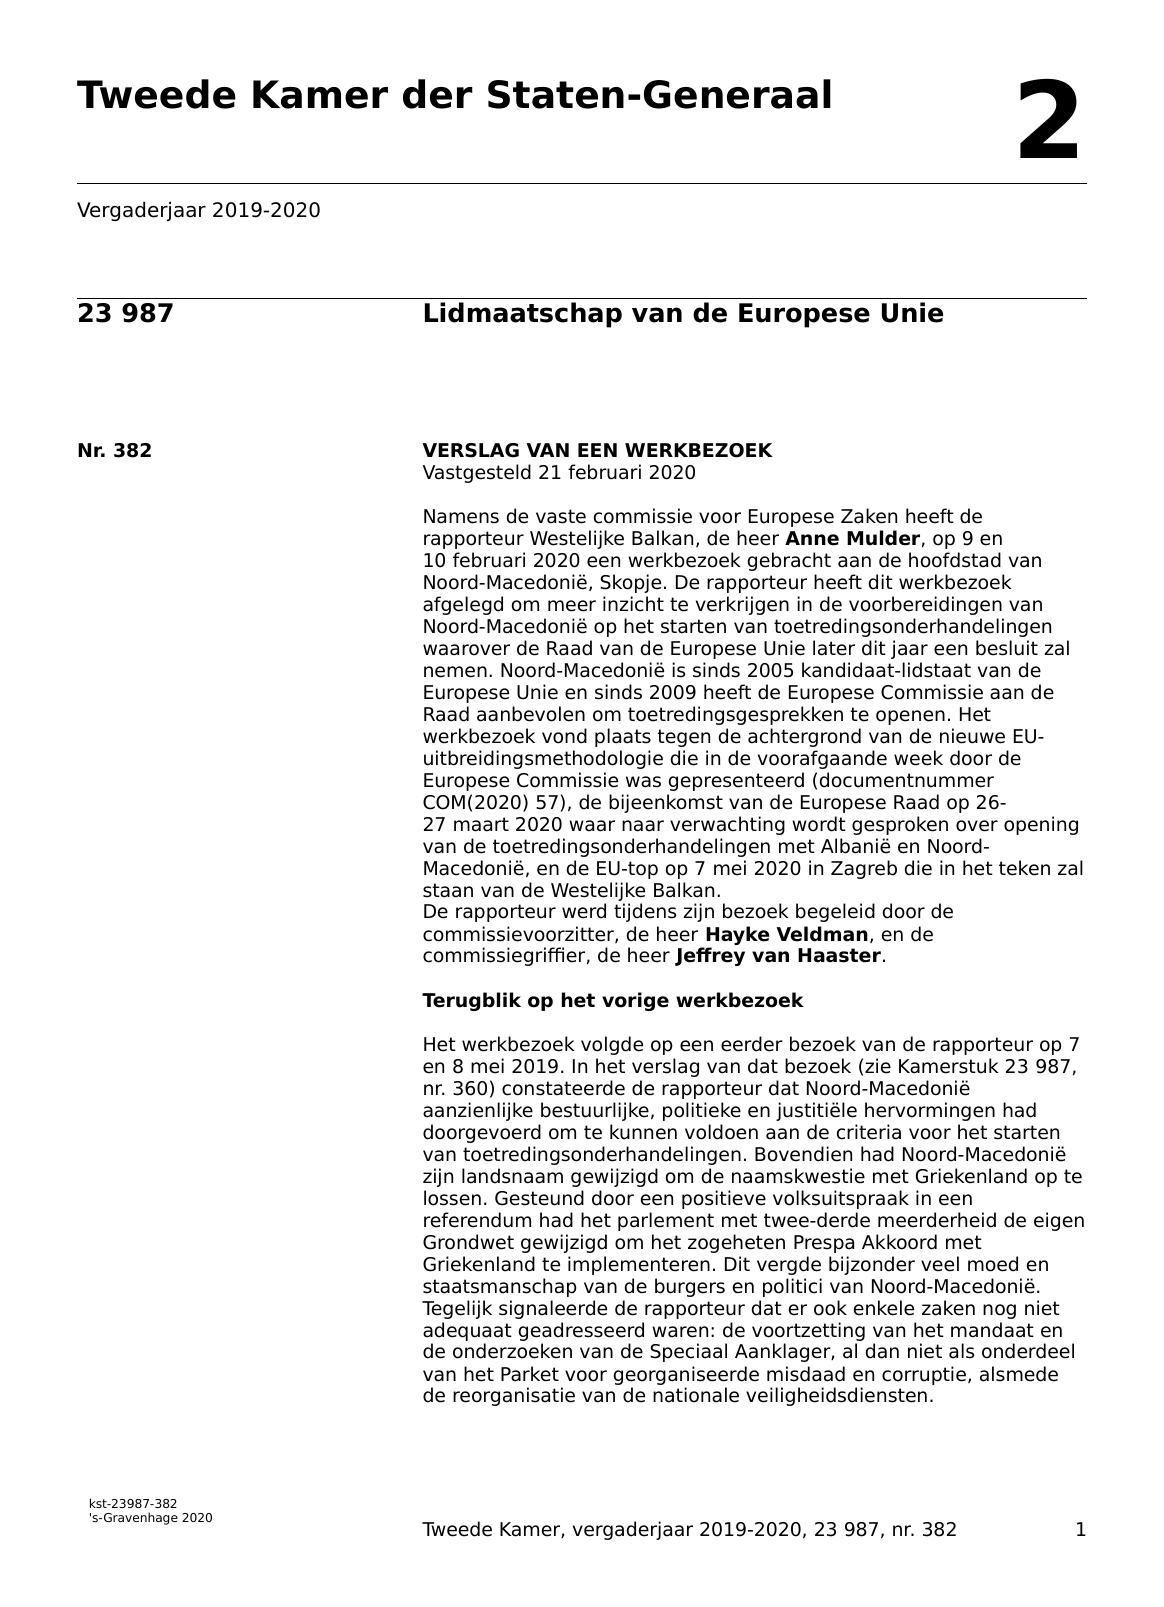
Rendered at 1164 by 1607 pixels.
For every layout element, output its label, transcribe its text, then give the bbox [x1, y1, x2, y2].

text Het werkbezoek volgde op een eerder bezoek van de rapporteur op 7 en 8 mei 2019. In het verslag van dat bezoek (zie Kamerstuk 23 987, nr. 360) constateerde de rapporteur dat Noord-Macedonië aanzienlijke bestuurlijke, politieke en justitiële hervormingen had doorgevoerd om te kunnen voldoen aan de criteria voor het starten van toetredingsonderhandelingen. Bovendien had Noord-Macedonië zijn landsnaam gewijzigd om de naamskwestie met Griekenland op te lossen. Gesteund door een positieve volksuitspraak in een referendum had het parlement met twee-derde meerderheid de eigen Grondwet gewijzigd om het zogeheten Prespa Akkoord met Griekenland te implementeren. Dit vergde bijzonder veel moed en staatsmanschap van de burgers en politici van Noord-Macedonië. Tegelijk signaleerde de rapporteur dat er ook enkele zaken nog niet adequaat geadresseerd waren: de voortzetting van het mandaat en de onderzoeken van de Speciaal Aanklager, al dan niet als onderdeel van het Parket voor georganiseerde misdaad en corruptie, alsmede de reorganisatie van de nationale veiligheidsdiensten. [422, 1034, 1087, 1407]
text De rapporteur werd tijdens zijn bezoek begeleid door de commissievoorzitter, de heer Hayke Veldman, en de commissiegriffier, de heer Jeffrey van Haaster. [422, 901, 1087, 967]
table_cell Vergaderjaar 2019-2020 [77, 184, 1087, 298]
subtitle 23 987 Lidmaatschap van de Europese Unie [77, 299, 1087, 329]
table_header Tweede Kamer der Staten-Generaal [77, 59, 886, 183]
text Vastgesteld 21 februari 2020 [422, 462, 1087, 484]
table_header 2 [886, 59, 1087, 183]
text 's-Gravenhage 2020 [88, 1511, 323, 1525]
subtitle Nr. 382 VERSLAG VAN EEN WERKBEZOEK [77, 440, 1087, 462]
text Namens de vaste commissie voor Europese Zaken heeft de rapporteur Westelijke Balkan, de heer Anne Mulder, op 9 en 10 februari 2020 een werkbezoek gebracht aan de hoofdstad van Noord-Macedonië, Skopje. De rapporteur heeft dit werkbezoek afgelegd om meer inzicht te verkrijgen in de voorbereidingen van Noord-Macedonië op het starten van toetredingsonderhandelingen waarover de Raad van de Europese Unie later dit jaar een besluit zal nemen. Noord-Macedonië is sinds 2005 kandidaat-lidstaat van de Europese Unie en sinds 2009 heeft de Europese Commissie aan de Raad aanbevolen om toetredingsgesprekken te openen. Het werkbezoek vond plaats tegen de achtergrond van de nieuwe EU-uitbreidingsmethodologie die in de voorafgaande week door de Europese Commissie was gepresenteerd (documentnummer COM(2020) 57), de bijeenkomst van de Europese Raad op 26-27 maart 2020 waar naar verwachting wordt gesproken over opening van de toetredingsonderhandelingen met Albanië en Noord-Macedonië, en de EU-top op 7 mei 2020 in Zagreb die in het teken zal staan van de Westelijke Balkan. [422, 506, 1087, 901]
text kst-23987-382 [88, 1497, 323, 1511]
subtitle Terugblik op het vorige werkbezoek [422, 989, 1087, 1012]
